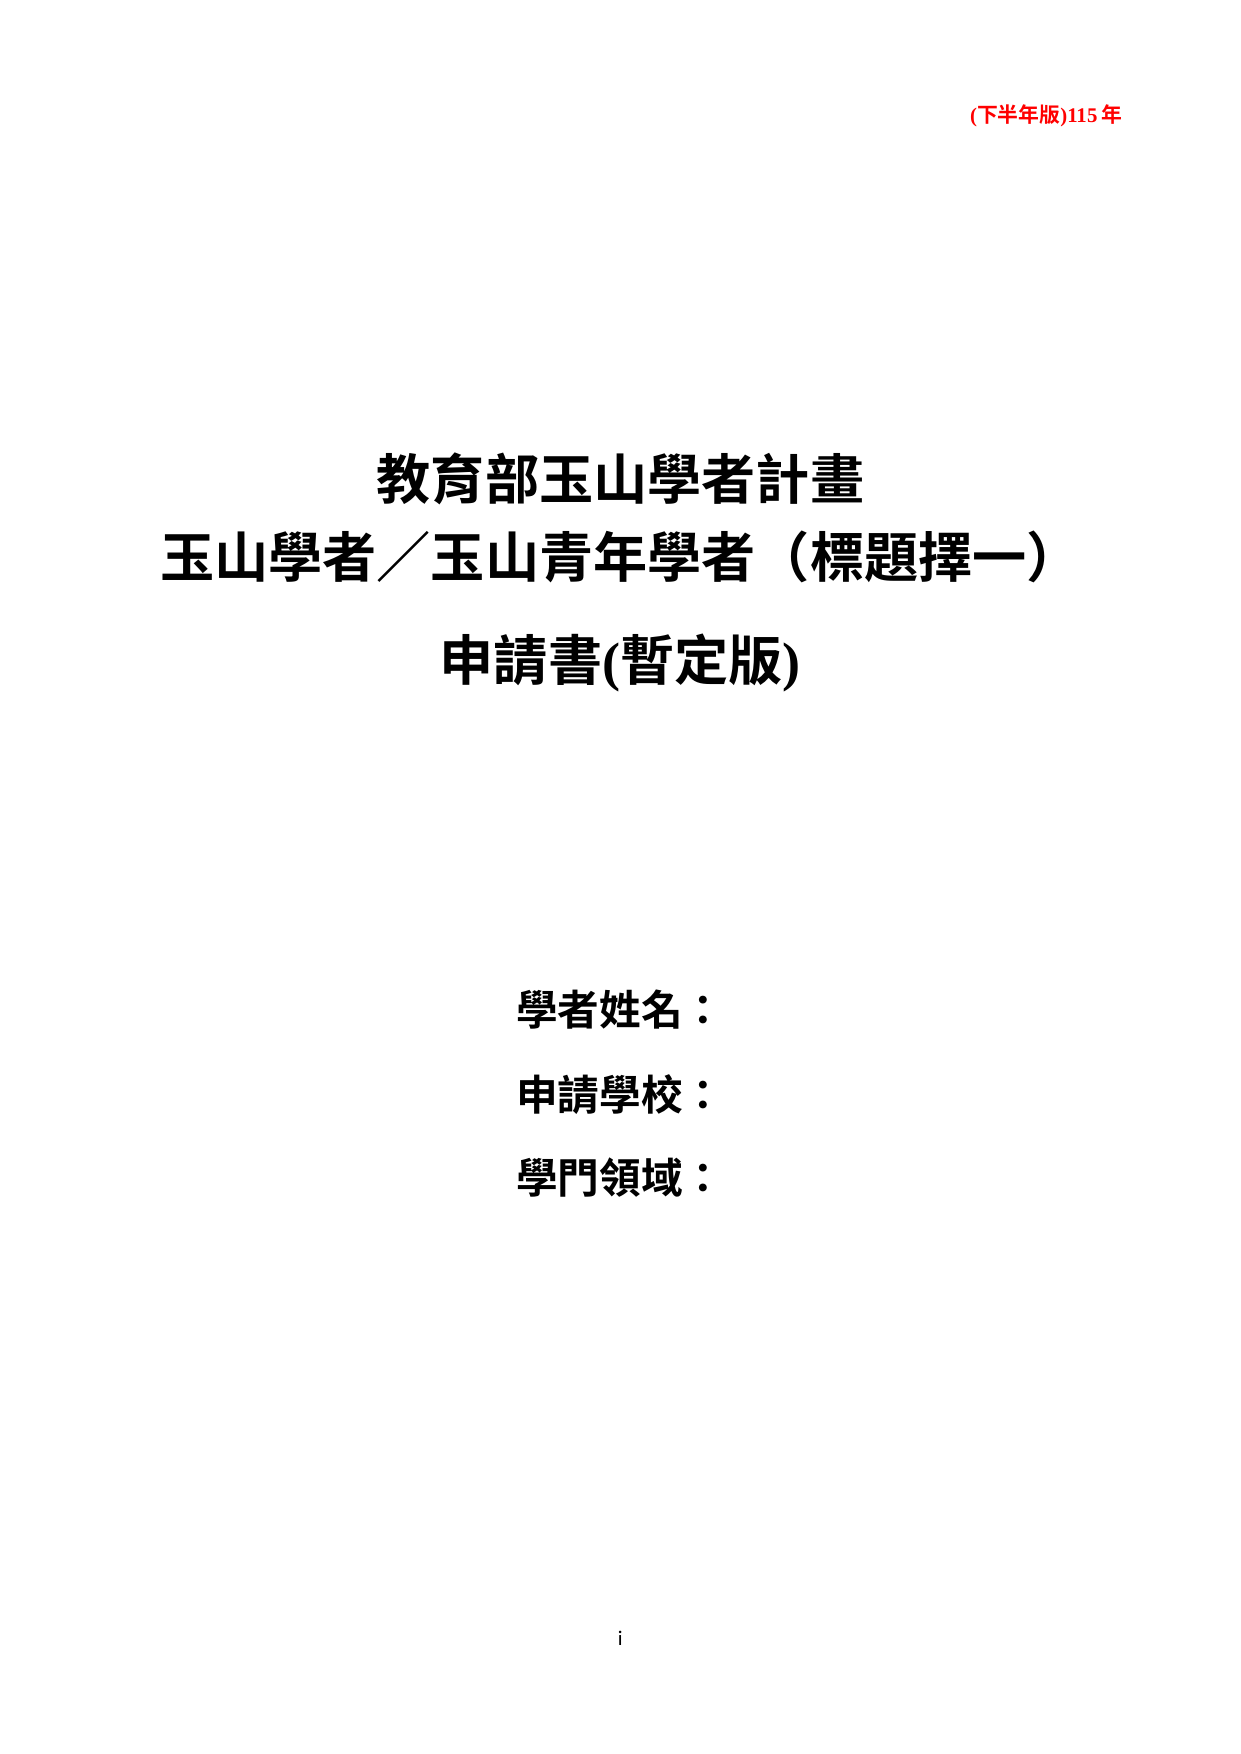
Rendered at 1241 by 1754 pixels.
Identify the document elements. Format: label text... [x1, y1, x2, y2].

text 學門領域： [118, 1146, 1122, 1206]
text 申請學校： [118, 1062, 1122, 1122]
text 學者姓名： [118, 977, 1122, 1038]
text 教育部玉山學者計畫 玉山學者／玉山青年學者（標題擇一） [118, 437, 1122, 593]
text 申請書(暫定版) [118, 617, 1122, 696]
